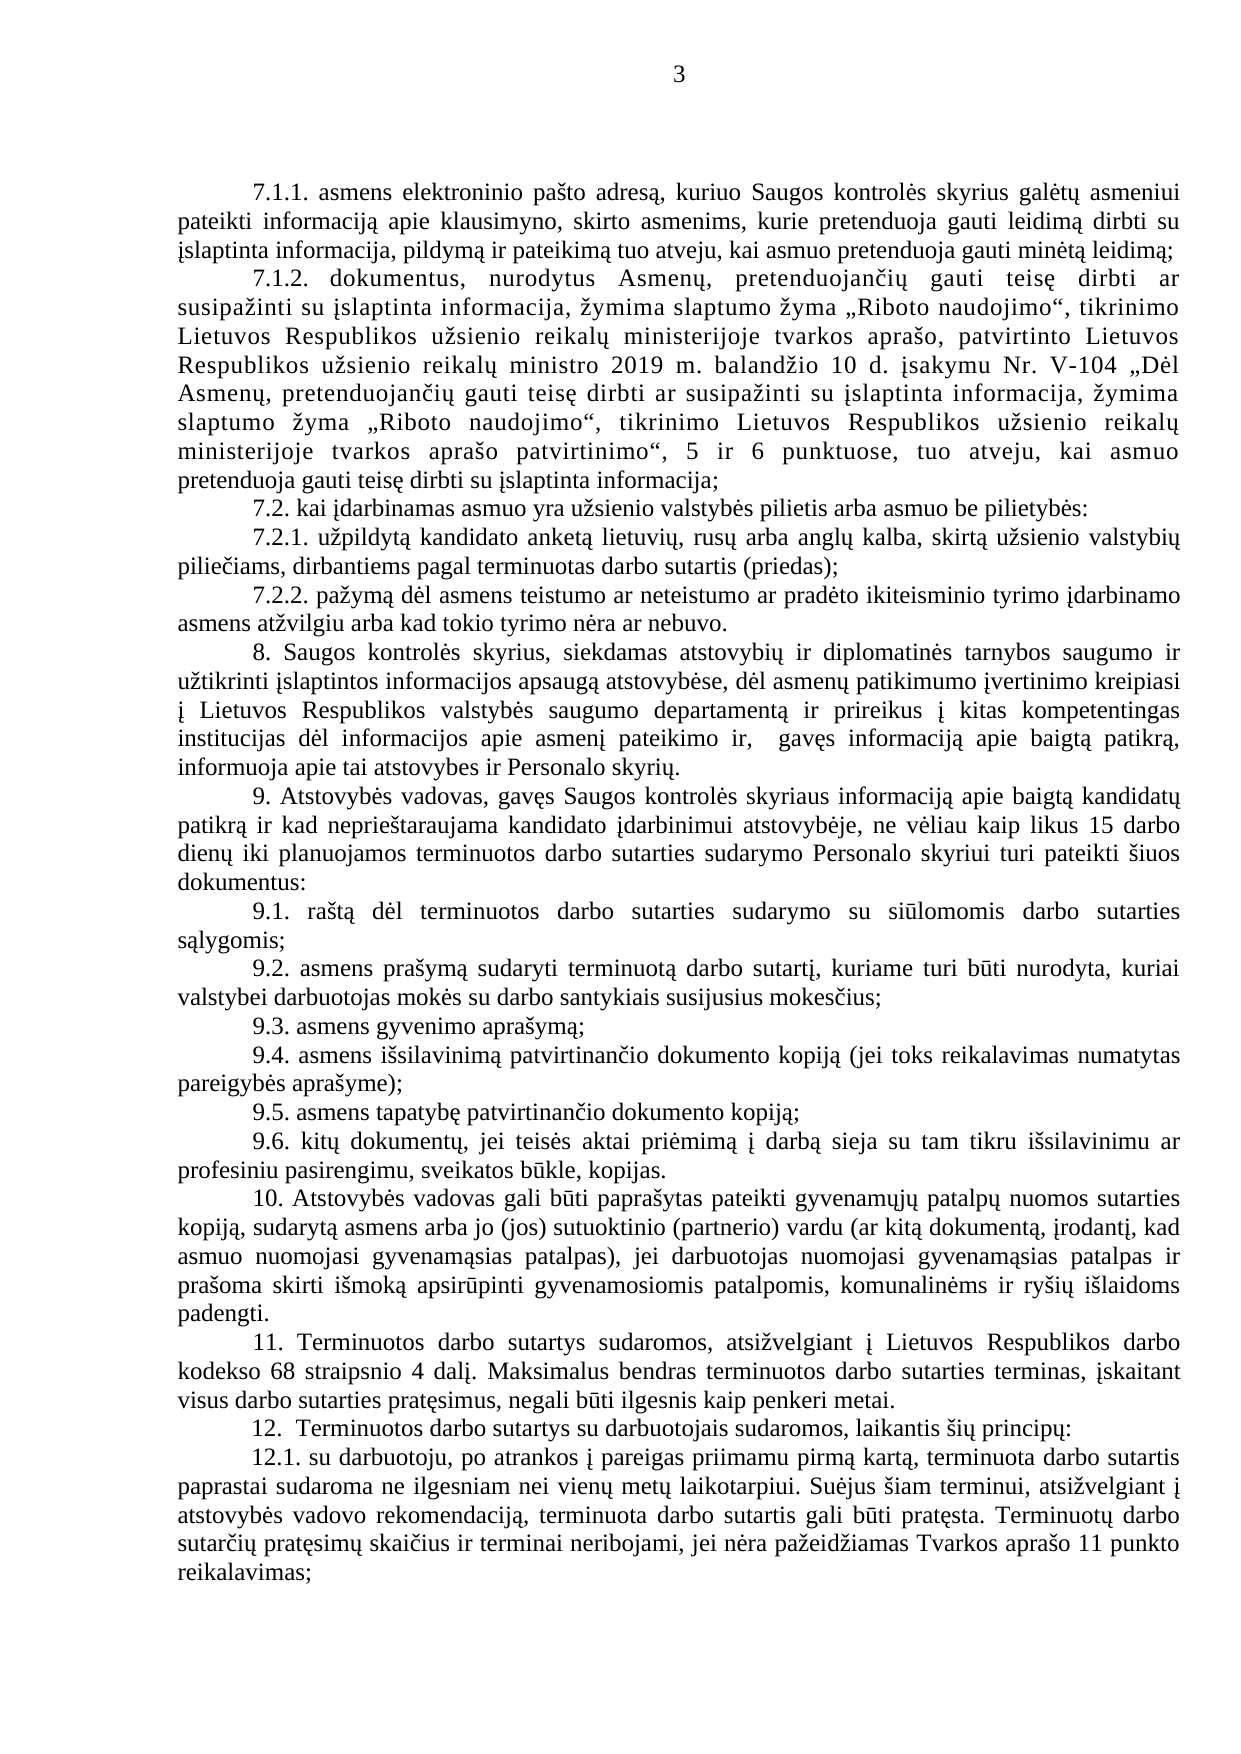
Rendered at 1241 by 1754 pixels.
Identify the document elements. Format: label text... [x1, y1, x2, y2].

text 7.1.2. dokumentus, nurodytus Asmenų, pretenduojančių gauti teisę dirbti ar susipažinti su įslaptinta informacija, žymima slaptumo žyma „Riboto naudojimo“, tikrinimo Lietuvos Respublikos užsienio reikalų ministerijoje tvarkos aprašo, patvirtinto Lietuvos Respublikos užsienio reikalų ministro 2019 m. balandžio 10 d. įsakymu Nr. V-104 „Dėl Asmenų, pretenduojančių gauti teisę dirbti ar susipažinti su įslaptinta informacija, žymima slaptumo žyma „Riboto naudojimo“, tikrinimo Lietuvos Respublikos užsienio reikalų ministerijoje tvarkos aprašo patvirtinimo“, 5 ir 6 punktuose, tuo atveju, kai asmuo pretenduoja gauti teisę dirbti su įslaptinta informacija; [177, 263, 1181, 493]
text 12.1. su darbuotoju, po atrankos į pareigas priimamu pirmą kartą, terminuota darbo sutartis paprastai sudaroma ne ilgesniam nei vienų metų laikotarpiui. Suėjus šiam terminui, atsižvelgiant į atstovybės vadovo rekomendaciją, terminuota darbo sutartis gali būti pratęsta. Terminuotų darbo sutarčių pratęsimų skaičius ir terminai neribojami, jei nėra pažeidžiamas Tvarkos aprašo 11 punkto reikalavimas; [177, 1442, 1181, 1586]
text 9.5. asmens tapatybę patvirtinančio dokumento kopiją; [177, 1097, 1181, 1126]
text 10. Atstovybės vadovas gali būti paprašytas pateikti gyvenamųjų patalpų nuomos sutarties kopiją, sudarytą asmens arba jo (jos) sutuoktinio (partnerio) vardu (ar kitą dokumentą, įrodantį, kad asmuo nuomojasi gyvenamąsias patalpas), jei darbuotojas nuomojasi gyvenamąsias patalpas ir prašoma skirti išmoką apsirūpinti gyvenamosiomis patalpomis, komunalinėms ir ryšių išlaidoms padengti. [177, 1183, 1181, 1327]
text 9.6. kitų dokumentų, jei teisės aktai priėmimą į darbą sieja su tam tikru išsilavinimu ar profesiniu pasirengimu, sveikatos būkle, kopijas. [177, 1126, 1181, 1183]
text 7.2.2. pažymą dėl asmens teistumo ar neteistumo ar pradėto ikiteisminio tyrimo įdarbinamo asmens atžvilgiu arba kad tokio tyrimo nėra ar nebuvo. [177, 580, 1181, 637]
text 7.1.1. asmens elektroninio pašto adresą, kuriuo Saugos kontrolės skyrius galėtų asmeniui pateikti informaciją apie klausimyno, skirto asmenims, kurie pretenduoja gauti leidimą dirbti su įslaptinta informacija, pildymą ir pateikimą tuo atveju, kai asmuo pretenduoja gauti minėtą leidimą; [177, 177, 1181, 263]
text 12. Terminuotos darbo sutartys su darbuotojais sudaromos, laikantis šių principų: [251, 1413, 1181, 1442]
text 9.2. asmens prašymą sudaryti terminuotą darbo sutartį, kuriame turi būti nurodyta, kuriai valstybei darbuotojas mokės su darbo santykiais susijusius mokesčius; [177, 953, 1181, 1011]
text 9. Atstovybės vadovas, gavęs Saugos kontrolės skyriaus informaciją apie baigtą kandidatų patikrą ir kad neprieštaraujama kandidato įdarbinimui atstovybėje, ne vėliau kaip likus 15 darbo dienų iki planuojamos terminuotos darbo sutarties sudarymo Personalo skyriui turi pateikti šiuos dokumentus: [177, 781, 1181, 896]
text 9.4. asmens išsilavinimą patvirtinančio dokumento kopiją (jei toks reikalavimas numatytas pareigybės aprašyme); [177, 1040, 1181, 1097]
text 11. Terminuotos darbo sutartys sudaromos, atsižvelgiant į Lietuvos Respublikos darbo kodekso 68 straipsnio 4 dalį. Maksimalus bendras terminuotos darbo sutarties terminas, įskaitant visus darbo sutarties pratęsimus, negali būti ilgesnis kaip penkeri metai. [177, 1327, 1181, 1413]
text 7.2. kai įdarbinamas asmuo yra užsienio valstybės pilietis arba asmuo be pilietybės: [177, 493, 1181, 522]
text 9.3. asmens gyvenimo aprašymą; [177, 1011, 1181, 1040]
text 7.2.1. užpildytą kandidato anketą lietuvių, rusų arba anglų kalba, skirtą užsienio valstybių piliečiams, dirbantiems pagal terminuotas darbo sutartis (priedas); [177, 522, 1181, 580]
text 8. Saugos kontrolės skyrius, siekdamas atstovybių ir diplomatinės tarnybos saugumo ir užtikrinti įslaptintos informacijos apsaugą atstovybėse, dėl asmenų patikimumo įvertinimo kreipiasi į Lietuvos Respublikos valstybės saugumo departamentą ir prireikus į kitas kompetentingas institucijas dėl informacijos apie asmenį pateikimo ir, gavęs informaciją apie baigtą patikrą, informuoja apie tai atstovybes ir Personalo skyrių. [177, 637, 1181, 781]
text 9.1. raštą dėl terminuotos darbo sutarties sudarymo su siūlomomis darbo sutarties sąlygomis; [177, 896, 1181, 953]
